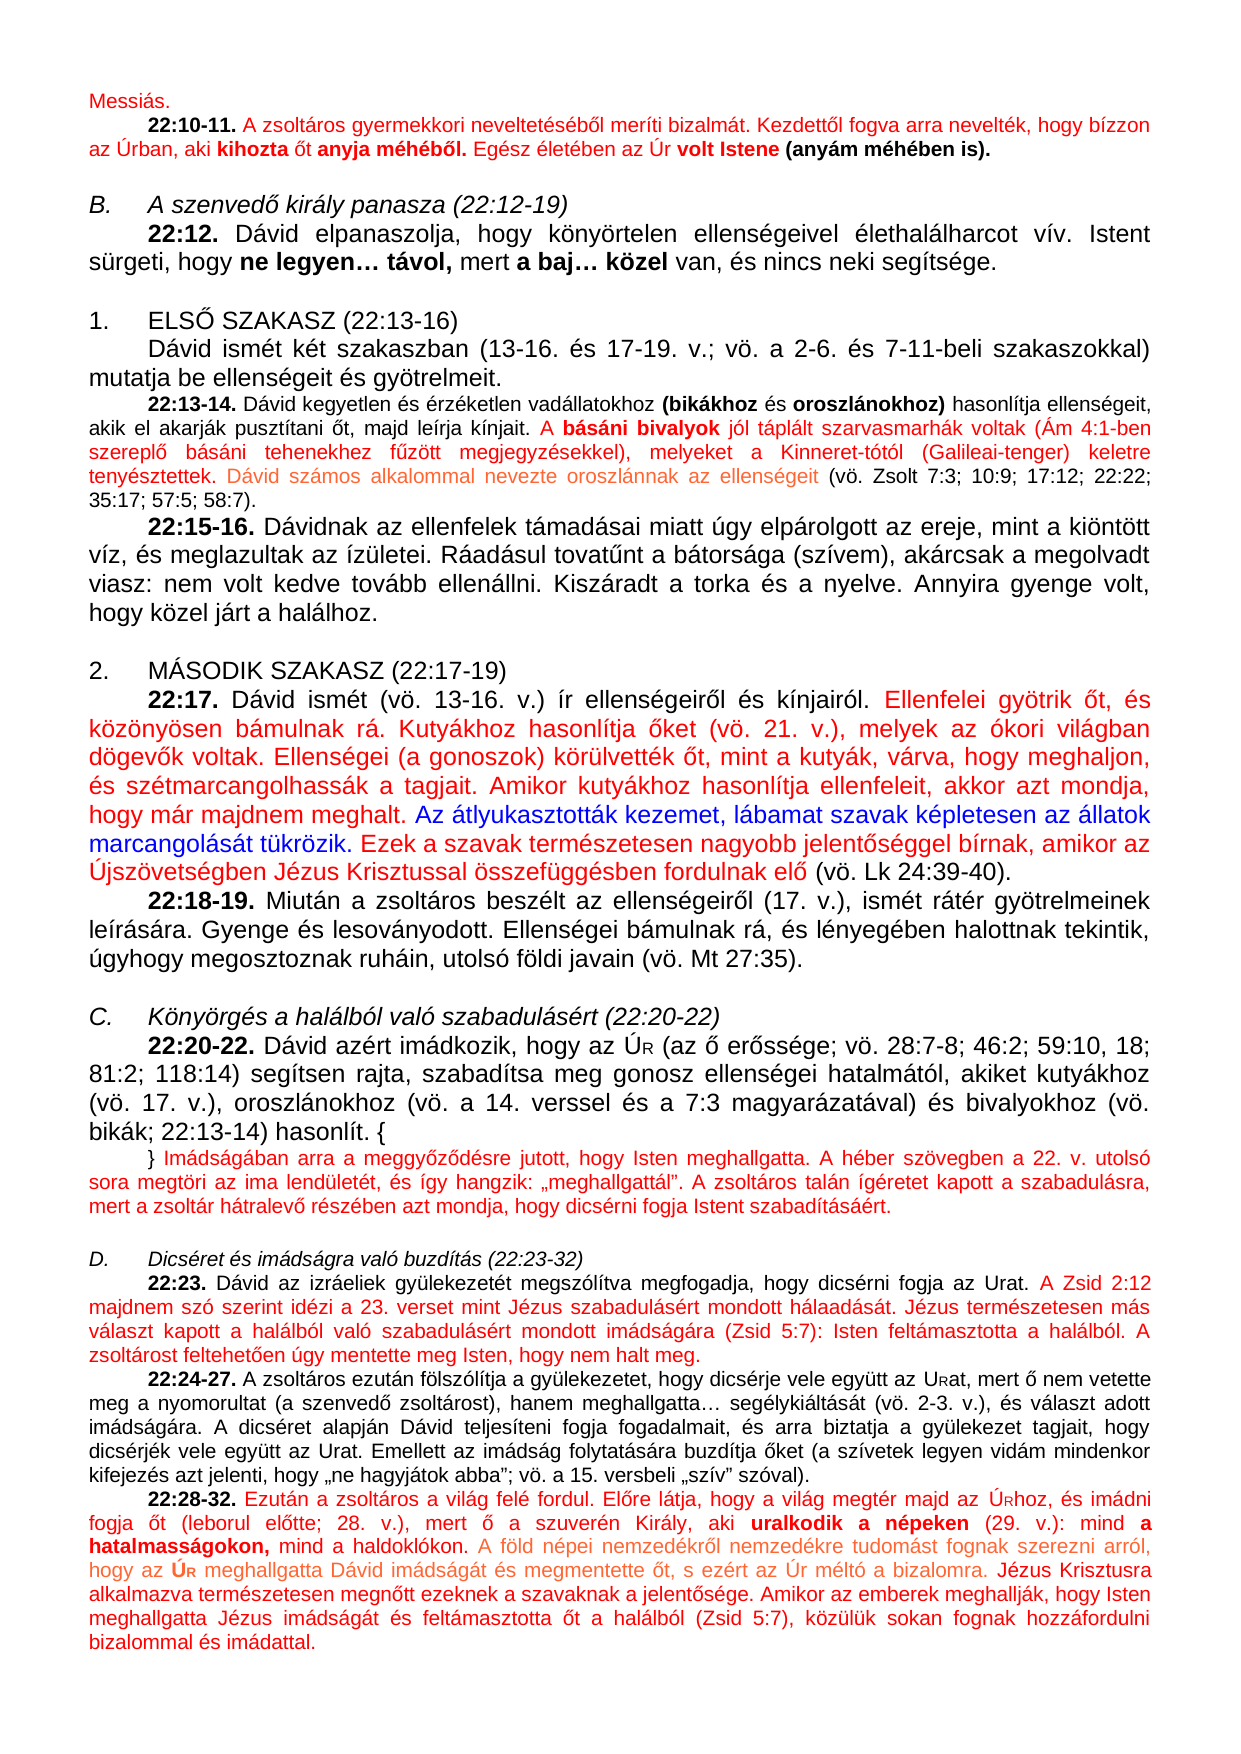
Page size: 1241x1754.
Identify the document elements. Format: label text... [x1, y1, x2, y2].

text 22:17. Dávid ismét (vö. 13-16. v.) ír ellenségeiről és kínjairól. Ellenfelei gyötrik őt, és közönyösen bámulnak rá. Kutyákhoz hasonlítja őket (vö. 21. v.), melyek az ókori világban dögevők voltak. Ellenségei (a gonoszok) körülvették őt, mint a kutyák, várva, hogy meghaljon, és szétmarcangolhassák a tagjait. Amikor kutyákhoz hasonlítja ellenfeleit, akkor azt mondja, hogy már majdnem meghalt. Az átlyukasztották kezemet, lábamat szavak képletesen az állatok marcangolását tükrözik. Ezek a szavak természetesen nagyobb jelentőséggel bírnak, amikor az Újszövetségben Jézus Krisztussal összefüggésben fordulnak elő (vö. Lk 24:39-40). [88, 685, 1152, 886]
text D. Dicséret és imádságra való buzdítás (22:23-32) [88, 1247, 1152, 1271]
text 22:12. Dávid elpanaszolja, hogy könyörtelen ellenségeivel élethalálharcot vív. Istent sürgeti, hogy ne legyen… távol, mert a baj… közel van, és nincs neki segítsége. [88, 219, 1152, 276]
text 22:24-27. A zsoltáros ezután fölszólítja a gyülekezetet, hogy dicsérje vele együtt az Urat, mert ő nem vetette meg a nyomorultat (a szenvedő zsoltárost), hanem meghallgatta… segélykiáltását (vö. 2-3. v.), és választ adott imádságára. A dicséret alapján Dávid teljesíteni fogja fogadalmait, és arra biztatja a gyülekezet tagjait, hogy dicsérjék vele együtt az Urat. Emellett az imádság folytatására buzdítja őket (a szívetek legyen vidám mindenkor kifejezés azt jelenti, hogy „ne hagyjátok abba”; vö. a 15. versbeli „szív” szóval). [88, 1367, 1152, 1487]
text 22:23. Dávid az izráeliek gyülekezetét megszólítva megfogadja, hogy dicsérni fogja az Urat. A Zsid 2:12 majdnem szó szerint idézi a 23. verset mint Jézus szabadulásért mondott hálaadását. Jézus természetesen más választ kapott a halálból való szabadulásért mondott imádságára (Zsid 5:7): Isten feltámasztotta a halálból. A zsoltárost feltehetően úgy mentette meg Isten, hogy nem halt meg. [88, 1271, 1152, 1367]
text } Imádságában arra a meggyőződésre jutott, hogy Isten meghallgatta. A héber szövegben a 22. v. utolsó sora megtöri az ima lendületét, és így hangzik: „meghallgattál”. A zsoltáros talán ígéretet kapott a szabadulásra, mert a zsoltár hátralevő részében azt mondja, hogy dicsérni fogja Istent szabadításáért. [88, 1146, 1152, 1217]
text C. Könyörgés a halálból való szabadulásért (22:20-22) [88, 1002, 1152, 1031]
text 22:18-19. Miután a zsoltáros beszélt az ellenségeiről (17. v.), ismét rátér gyötrelmeinek leírására. Gyenge és lesoványodott. Ellenségei bámulnak rá, és lényegében halottnak tekintik, úgyhogy megosztoznak ruháin, utolsó földi javain (vö. Mt 27:35). [88, 886, 1152, 972]
text 22:13-14. Dávid kegyetlen és érzéketlen vadállatokhoz (bikákhoz és oroszlánokhoz) hasonlítja ellenségeit, akik el akarják pusztítani őt, majd leírja kínjait. A básáni bivalyok jól táplált szarvasmarhák voltak (Ám 4:1-ben szereplő básáni tehenekhez fűzött megjegyzésekkel), melyeket a Kinneret-tótól (Galileai-tenger) keletre tenyésztettek. Dávid számos alkalommal nevezte oroszlánnak az ellenségeit (vö. Zsolt 7:3; 10:9; 17:12; 22:22; 35:17; 57:5; 58:7). [88, 392, 1152, 512]
text 2. MÁSODIK SZAKASZ (22:17-19) [88, 656, 1152, 685]
text 22:28-32. Ezután a zsoltáros a világ felé fordul. Előre látja, hogy a világ megtér majd az Úrhoz, és imádni fogja őt (leborul előtte; 28. v.), mert ő a szuverén Király, aki uralkodik a népeken (29. v.): mind a hatalmasságokon, mind a haldoklókon. A föld népei nemzedékről nemzedékre tudomást fognak szerezni arról, hogy az Úr meghallgatta Dávid imádságát és megmentette őt, s ezért az Úr méltó a bizalomra. Jézus Krisztusra alkalmazva természetesen megnőtt ezeknek a szavaknak a jelentősége. Amikor az emberek meghallják, hogy Isten meghallgatta Jézus imádságát és feltámasztotta őt a halálból (Zsid 5:7), közülük sokan fognak hozzáfordulni bizalommal és imádattal. [88, 1487, 1152, 1654]
text 22:15-16. Dávidnak az ellenfelek támadásai miatt úgy elpárolgott az ereje, mint a kiöntött víz, és meglazultak az ízületei. Ráadásul tovatűnt a bátorsága (szívem), akárcsak a megolvadt viasz: nem volt kedve tovább ellenállni. Kiszáradt a torka és a nyelve. Annyira gyenge volt, hogy közel járt a halálhoz. [88, 512, 1152, 627]
text Dávid ismét két szakaszban (13-16. és 17-19. v.; vö. a 2-6. és 7-11-beli szakaszokkal) mutatja be ellenségeit és gyötrelmeit. [88, 334, 1152, 392]
text 22:10-11. A zsoltáros gyermekkori neveltetéséből meríti bizalmát. Kezdettől fogva arra nevelték, hogy bízzon az Úrban, aki kihozta őt anyja méhéből. Egész életében az Úr volt Istene (anyám méhében is). [88, 112, 1152, 160]
text 22:20-22. Dávid azért imádkozik, hogy az Úr (az ő erőssége; vö. 28:7-8; 46:2; 59:10, 18; 81:2; 118:14) segítsen rajta, szabadítsa meg gonosz ellenségei hatalmától, akiket kutyákhoz (vö. 17. v.), oroszlánokhoz (vö. a 14. verssel és a 7:3 magyarázatával) és bivalyokhoz (vö. bikák; 22:13-14) hasonlít. { [88, 1031, 1152, 1146]
text 1. ELSŐ SZAKASZ (22:13-16) [88, 306, 1152, 334]
text B. A szenvedő király panasza (22:12-19) [88, 190, 1152, 219]
text Messiás. [88, 88, 1152, 112]
